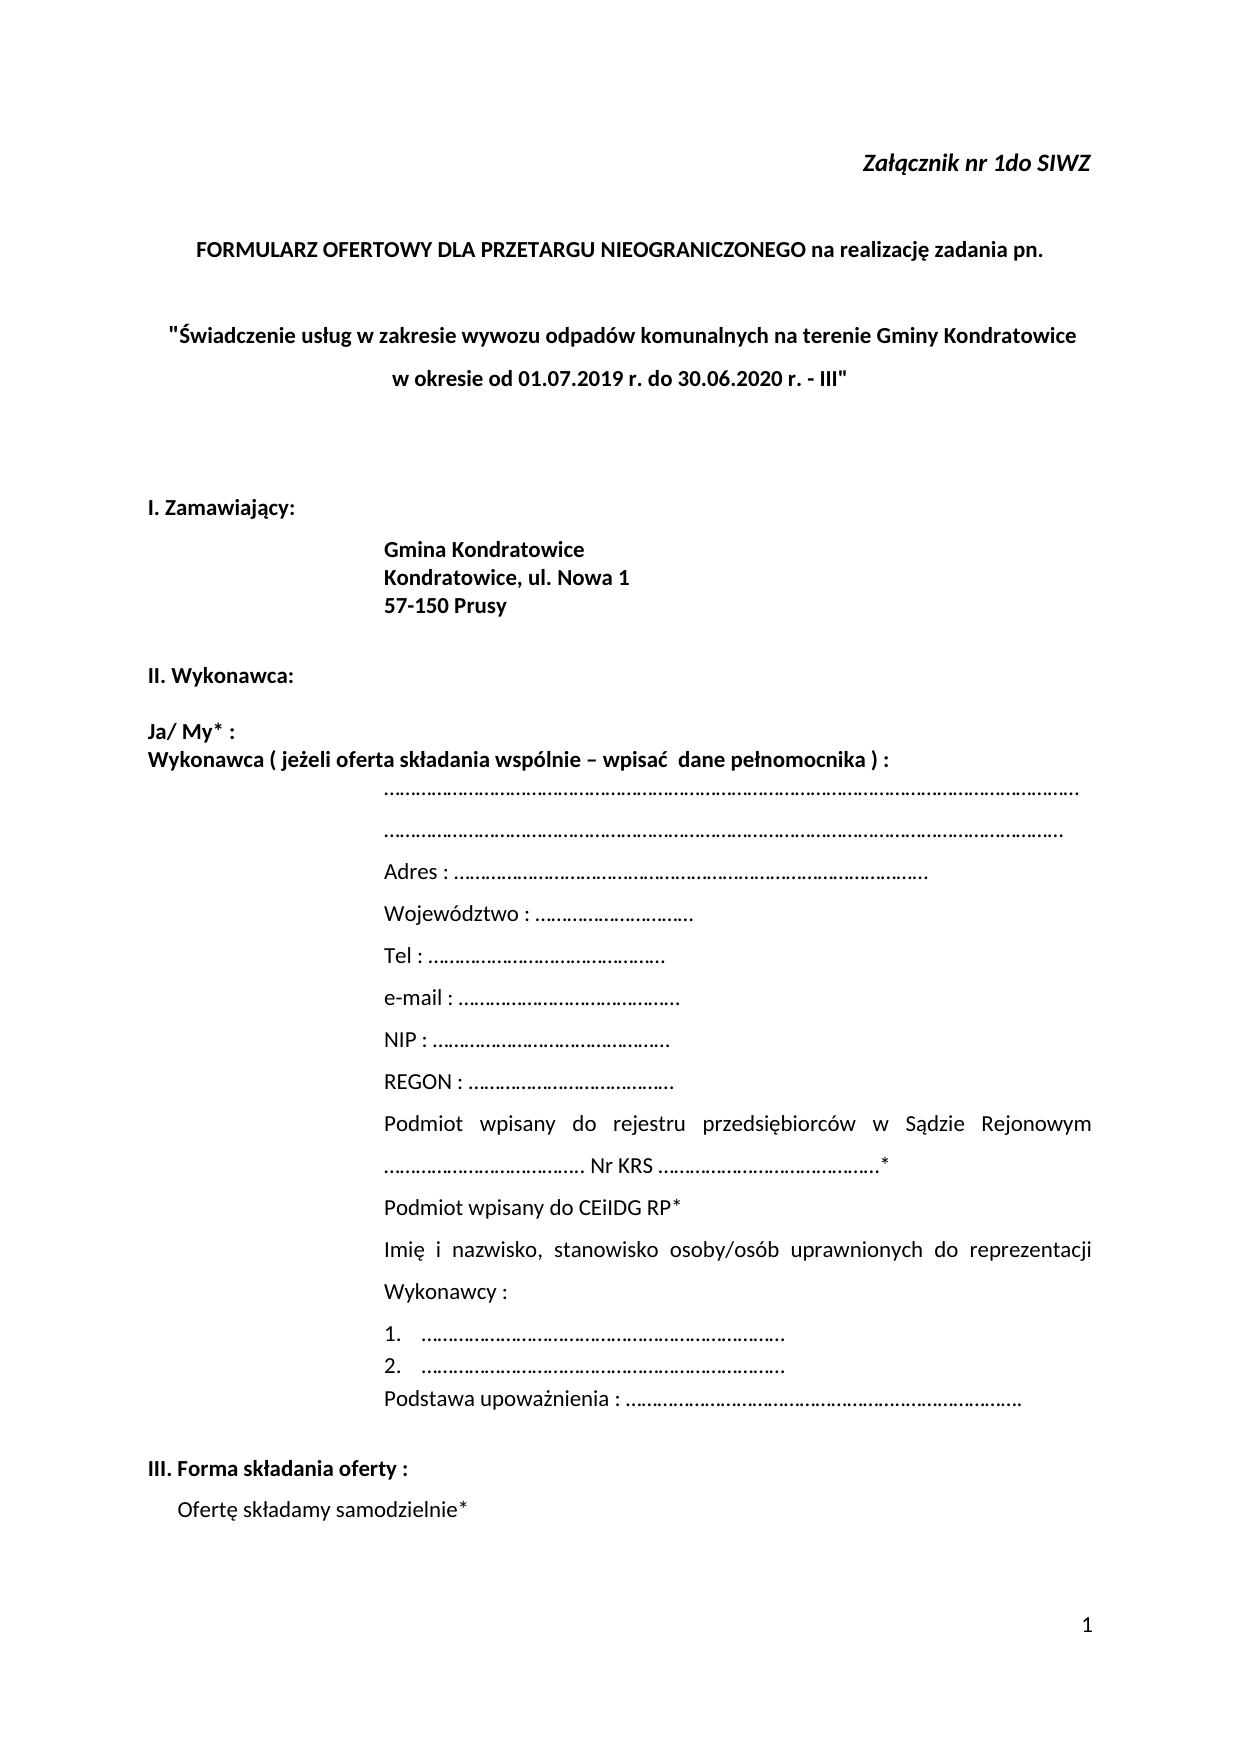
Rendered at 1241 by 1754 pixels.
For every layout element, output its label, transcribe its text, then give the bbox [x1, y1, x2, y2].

subtitle Kondratowice, ul. Nowa 1 [148, 563, 1093, 591]
text Ofertę składamy samodzielnie* [148, 1496, 1093, 1524]
text REGON : ………………………………… [384, 1067, 1093, 1095]
text "Świadczenie usług w zakresie wywozu odpadów komunalnych na terenie Gminy Kondratowice w okresie od 01.07.2019 r. do 30.06.2020 r. - III" [148, 319, 1093, 392]
list …………………………………………………………… [384, 1351, 1093, 1379]
text Załącznik nr 1do SIWZ [148, 148, 1093, 178]
text Województwo : ………………………… [384, 899, 1093, 927]
text FORMULARZ OFERTOWY DLA PRZETARGU NIEOGRANICZONEGO na realizację zadania pn. [148, 235, 1093, 263]
text Wykonawca ( jeżeli oferta składania wspólnie – wpisać dane pełnomocnika ) : [148, 746, 1093, 773]
text III. Forma składania oferty : [148, 1454, 1093, 1482]
text ……………………………………………………………………………………………………………………………………………………………………………………………………………………………………… [384, 773, 1093, 843]
text Podmiot wpisany do rejestru przedsiębiorców w Sądzie Rejonowym ……………………………….. Nr KRS ……………………………………* [384, 1109, 1093, 1179]
text Podmiot wpisany do CEiIDG RP* [384, 1193, 1093, 1221]
list …………………………………………………………… [384, 1319, 1093, 1347]
text Imię i nazwisko, stanowisko osoby/osób uprawnionych do reprezentacji Wykonawcy : [384, 1235, 1093, 1305]
text e-mail : …………………………………… [384, 983, 1093, 1011]
text Tel : ……………………………………… [384, 941, 1093, 969]
text II. Wykonawca: [148, 661, 1093, 689]
text Podstawa upoważnienia : ……………………………………………..…………………. [384, 1384, 1093, 1412]
subtitle Gmina Kondratowice [148, 535, 1093, 563]
text I. Zamawiający: [148, 493, 1093, 521]
text Adres : ……………………………………………………………………………… [384, 857, 1093, 886]
text NIP : ……………………………………… [384, 1025, 1093, 1053]
subtitle 57-150 Prusy [148, 591, 1093, 619]
text Ja/ My* : [148, 717, 1093, 746]
